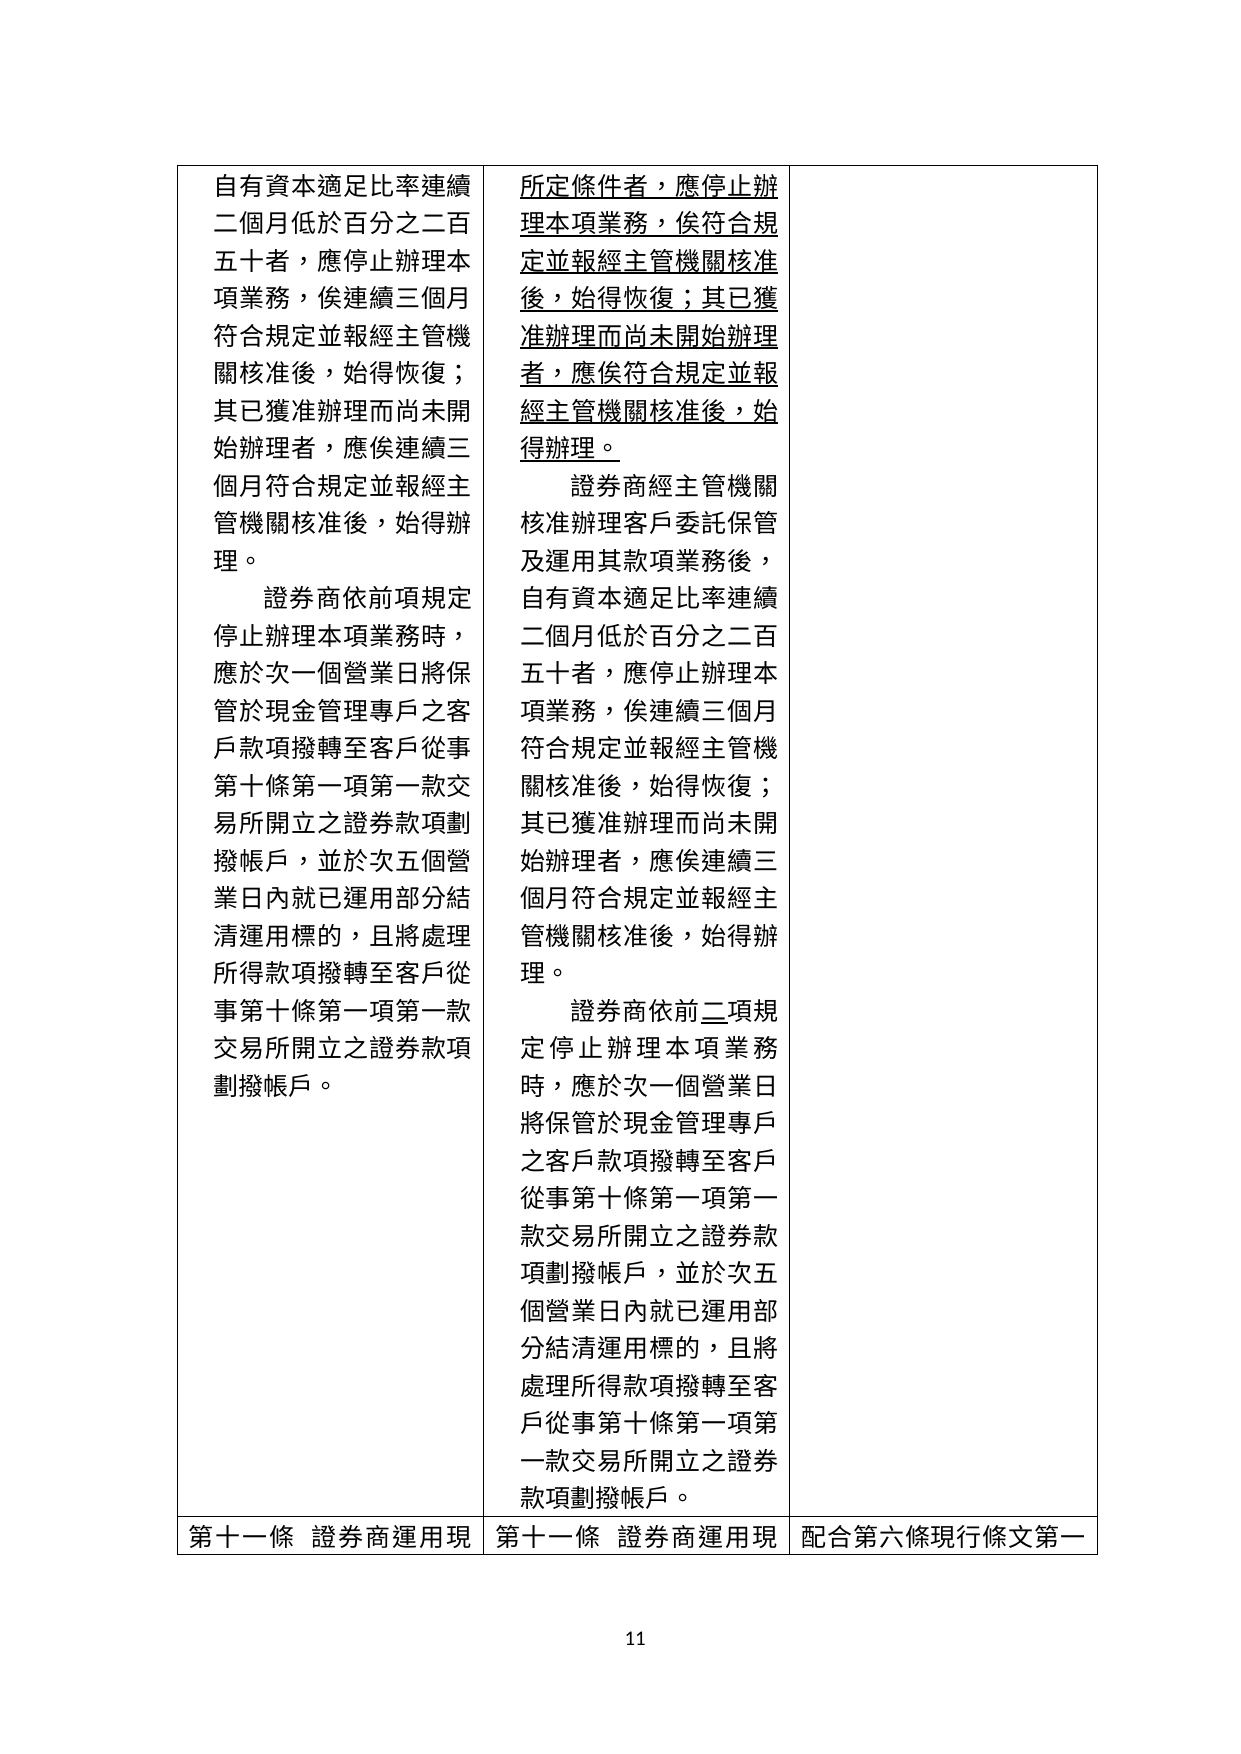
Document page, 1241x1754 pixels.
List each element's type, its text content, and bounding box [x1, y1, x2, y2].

table_cell 配合第六條現行條文第一 [790, 1517, 1097, 1554]
table_cell [790, 166, 1097, 1516]
table_cell 所定條件者，應停止辦理本項業務，俟符合規定並報經主管機關核准後，始得恢復；其已獲准辦理而尚未開始辦理者，應俟符合規定並報經主管機關核准後，始得辦理。 證券商經主管機關核准辦理客戶委託保管及運用其款項業務後，自有資本適足比率連續二個月低於百分之二百五十者，應停止辦理本項業務，俟連續三個月符合規定並報經主管機關核准後，始得恢復；其已獲准辦理而尚未開始辦理者，應俟連續三個月符合規定並報經主管機關核准後，始得辦理。 證券商依前二項規定停止辦理本項業務時，應於次一個營業日將保管於現金管理專戶之客戶款項撥轉至客戶從事第十條第一項第一款交易所開立之證券款項劃撥帳戶，並於次五個營業日內就已運用部分結清運用標的，且將處理所得款項撥轉至客戶從事第十條第一項第一款交易所開立之證券款項劃撥帳戶。 [484, 166, 789, 1516]
table_cell 第十一條 證券商運用現 [178, 1517, 483, 1554]
table_cell 第十一條 證券商運用現 [484, 1517, 789, 1554]
table_cell 自有資本適足比率連續二個月低於百分之二百五十者，應停止辦理本項業務，俟連續三個月符合規定並報經主管機關核准後，始得恢復；其已獲准辦理而尚未開始辦理者，應俟連續三個月符合規定並報經主管機關核准後，始得辦理。 證券商依前項規定停止辦理本項業務時，應於次一個營業日將保管於現金管理專戶之客戶款項撥轉至客戶從事第十條第一項第一款交易所開立之證券款項劃撥帳戶，並於次五個營業日內就已運用部分結清運用標的，且將處理所得款項撥轉至客戶從事第十條第一項第一款交易所開立之證券款項劃撥帳戶。 [178, 166, 483, 1516]
